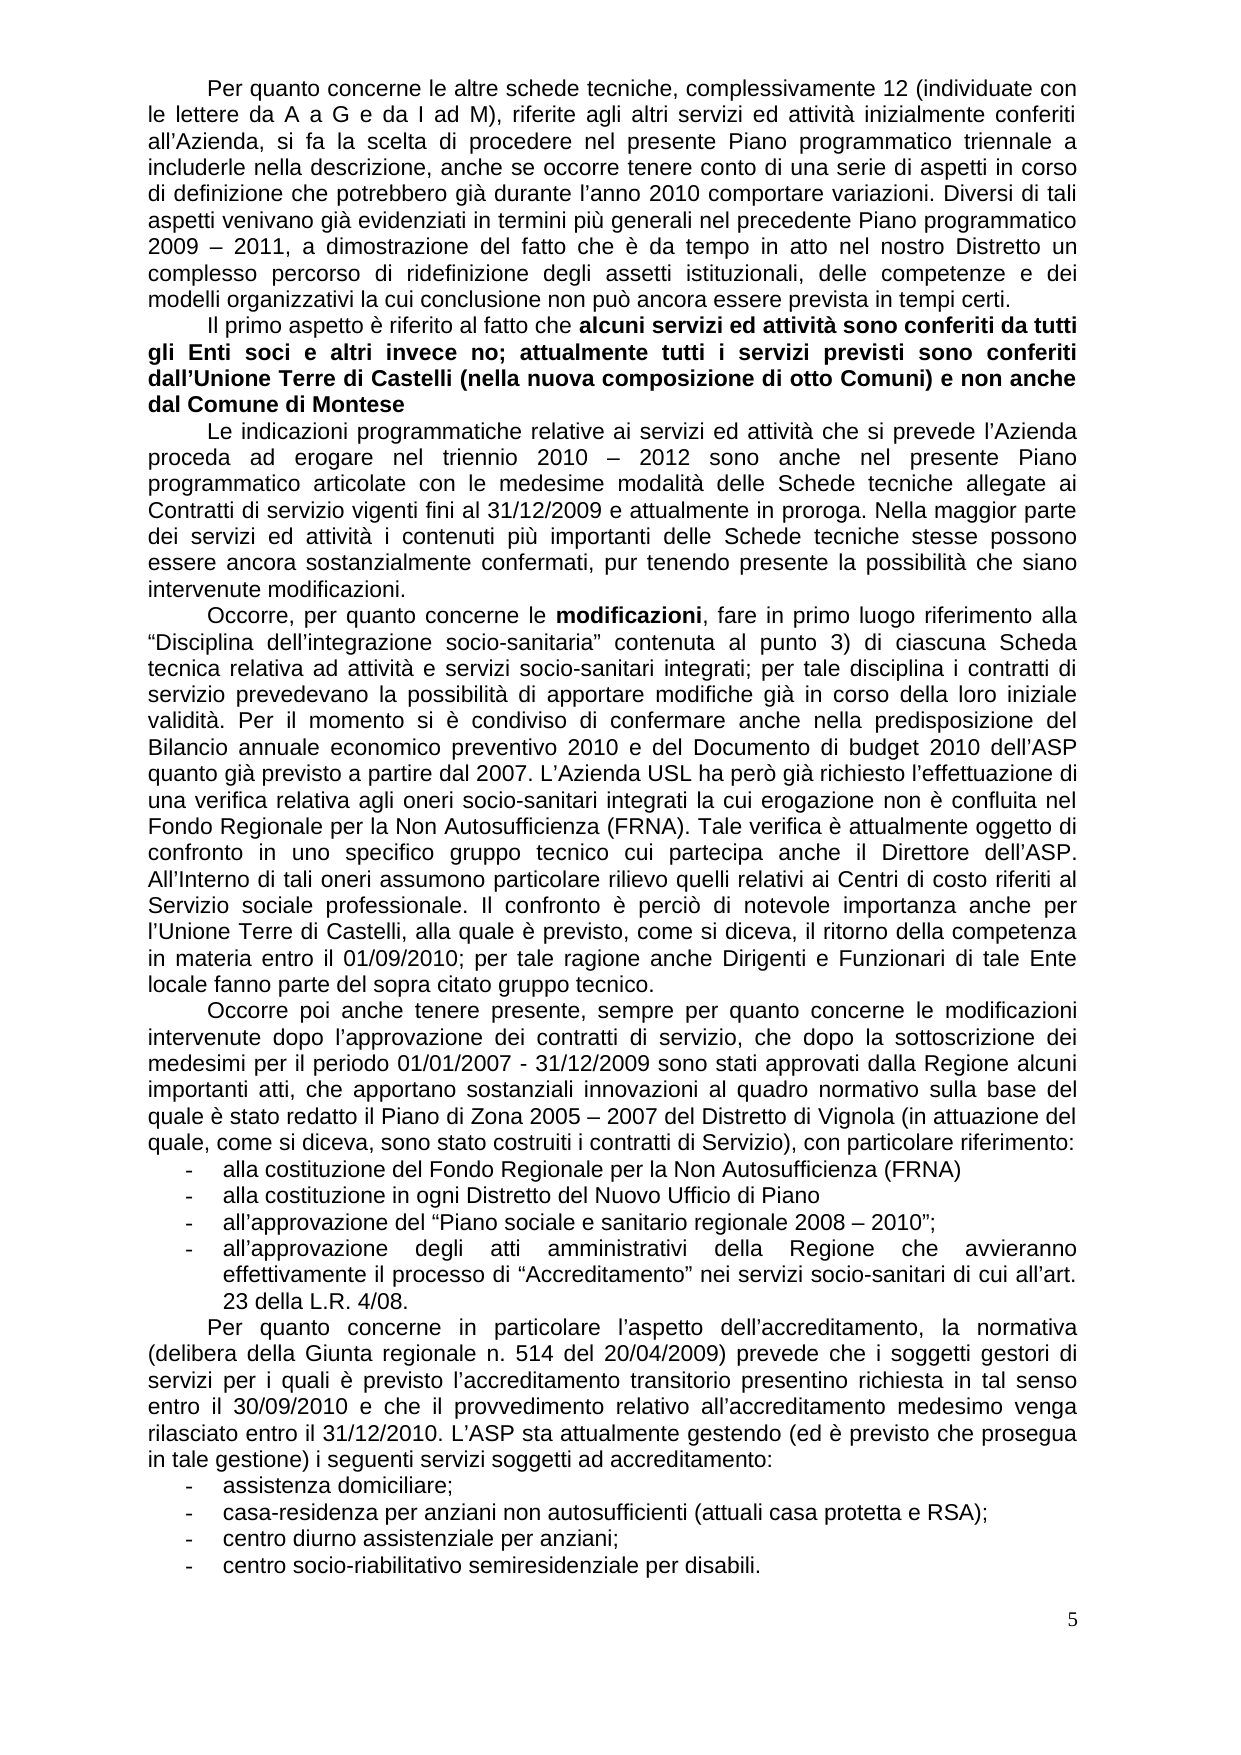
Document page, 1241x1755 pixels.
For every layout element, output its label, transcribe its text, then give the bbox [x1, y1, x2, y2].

list all’approvazione del “Piano sociale e sanitario regionale 2008 – 2010”; [185, 1208, 1078, 1235]
list casa-residenza per anziani non autosufficienti (attuali casa protetta e RSA); [185, 1499, 1078, 1525]
list alla costituzione in ogni Distretto del Nuovo Ufficio di Piano [185, 1182, 1078, 1208]
text Il primo aspetto è riferito al fatto che alcuni servizi ed attività sono conferiti da tutti gli Enti soci e altri invece no; attualmente tutti i servizi previsti sono conferiti dall’Unione Terre di Castelli (nella nuova composizione di otto Comuni) e non anche dal Comune di Montese [148, 312, 1078, 418]
list all’approvazione degli atti amministrativi della Regione che avvieranno effettivamente il processo di “Accreditamento” nei servizi socio-sanitari di cui all’art. 23 della L.R. 4/08. [185, 1235, 1078, 1314]
text Per quanto concerne le altre schede tecniche, complessivamente 12 (individuate con le lettere da A a G e da I ad M), riferite agli altri servizi ed attività inizialmente conferiti all’Azienda, si fa la scelta di procedere nel presente Piano programmatico triennale a includerle nella descrizione, anche se occorre tenere conto di una serie di aspetti in corso di definizione che potrebbero già durante l’anno 2010 comportare variazioni. Diversi di tali aspetti venivano già evidenziati in termini più generali nel precedente Piano programmatico 2009 – 2011, a dimostrazione del fatto che è da tempo in atto nel nostro Distretto un complesso percorso di ridefinizione degli assetti istituzionali, delle competenze e dei modelli organizzativi la cui conclusione non può ancora essere prevista in tempi certi. [148, 75, 1078, 312]
list centro socio-riabilitativo semiresidenziale per disabili. [185, 1552, 1078, 1578]
text Occorre, per quanto concerne le modificazioni, fare in primo luogo riferimento alla “Disciplina dell’integrazione socio-sanitaria” contenuta al punto 3) di ciascuna Scheda tecnica relativa ad attività e servizi socio-sanitari integrati; per tale disciplina i contratti di servizio prevedevano la possibilità di apportare modifiche già in corso della loro iniziale validità. Per il momento si è condiviso di confermare anche nella predisposizione del Bilancio annuale economico preventivo 2010 e del Documento di budget 2010 dell’ASP quanto già previsto a partire dal 2007. L’Azienda USL ha però già richiesto l’effettuazione di una verifica relativa agli oneri socio-sanitari integrati la cui erogazione non è confluita nel Fondo Regionale per la Non Autosufficienza (FRNA). Tale verifica è attualmente oggetto di confronto in uno specifico gruppo tecnico cui partecipa anche il Direttore dell’ASP. All’Interno di tali oneri assumono particolare rilievo quelli relativi ai Centri di costo riferiti al Servizio sociale professionale. Il confronto è perciò di notevole importanza anche per l’Unione Terre di Castelli, alla quale è previsto, come si diceva, il ritorno della competenza in materia entro il 01/09/2010; per tale ragione anche Dirigenti e Funzionari di tale Ente locale fanno parte del sopra citato gruppo tecnico. [148, 602, 1078, 997]
list assistenza domiciliare; [185, 1472, 1078, 1499]
text Per quanto concerne in particolare l’aspetto dell’accreditamento, la normativa (delibera della Giunta regionale n. 514 del 20/04/2009) prevede che i soggetti gestori di servizi per i quali è previsto l’accreditamento transitorio presentino richiesta in tal senso entro il 30/09/2010 e che il provvedimento relativo all’accreditamento medesimo venga rilasciato entro il 31/12/2010. L’ASP sta attualmente gestendo (ed è previsto che prosegua in tale gestione) i seguenti servizi soggetti ad accreditamento: [148, 1314, 1078, 1472]
text Le indicazioni programmatiche relative ai servizi ed attività che si prevede l’Azienda proceda ad erogare nel triennio 2010 – 2012 sono anche nel presente Piano programmatico articolate con le medesime modalità delle Schede tecniche allegate ai Contratti di servizio vigenti fini al 31/12/2009 e attualmente in proroga. Nella maggior parte dei servizi ed attività i contenuti più importanti delle Schede tecniche stesse possono essere ancora sostanzialmente confermati, pur tenendo presente la possibilità che siano intervenute modificazioni. [148, 418, 1078, 602]
text Occorre poi anche tenere presente, sempre per quanto concerne le modificazioni intervenute dopo l’approvazione dei contratti di servizio, che dopo la sottoscrizione dei medesimi per il periodo 01/01/2007 - 31/12/2009 sono stati approvati dalla Regione alcuni importanti atti, che apportano sostanziali innovazioni al quadro normativo sulla base del quale è stato redatto il Piano di Zona 2005 – 2007 del Distretto di Vignola (in attuazione del quale, come si diceva, sono stato costruiti i contratti di Servizio), con particolare riferimento: [148, 997, 1078, 1156]
list centro diurno assistenziale per anziani; [185, 1525, 1078, 1552]
list alla costituzione del Fondo Regionale per la Non Autosufficienza (FRNA) [185, 1156, 1078, 1182]
